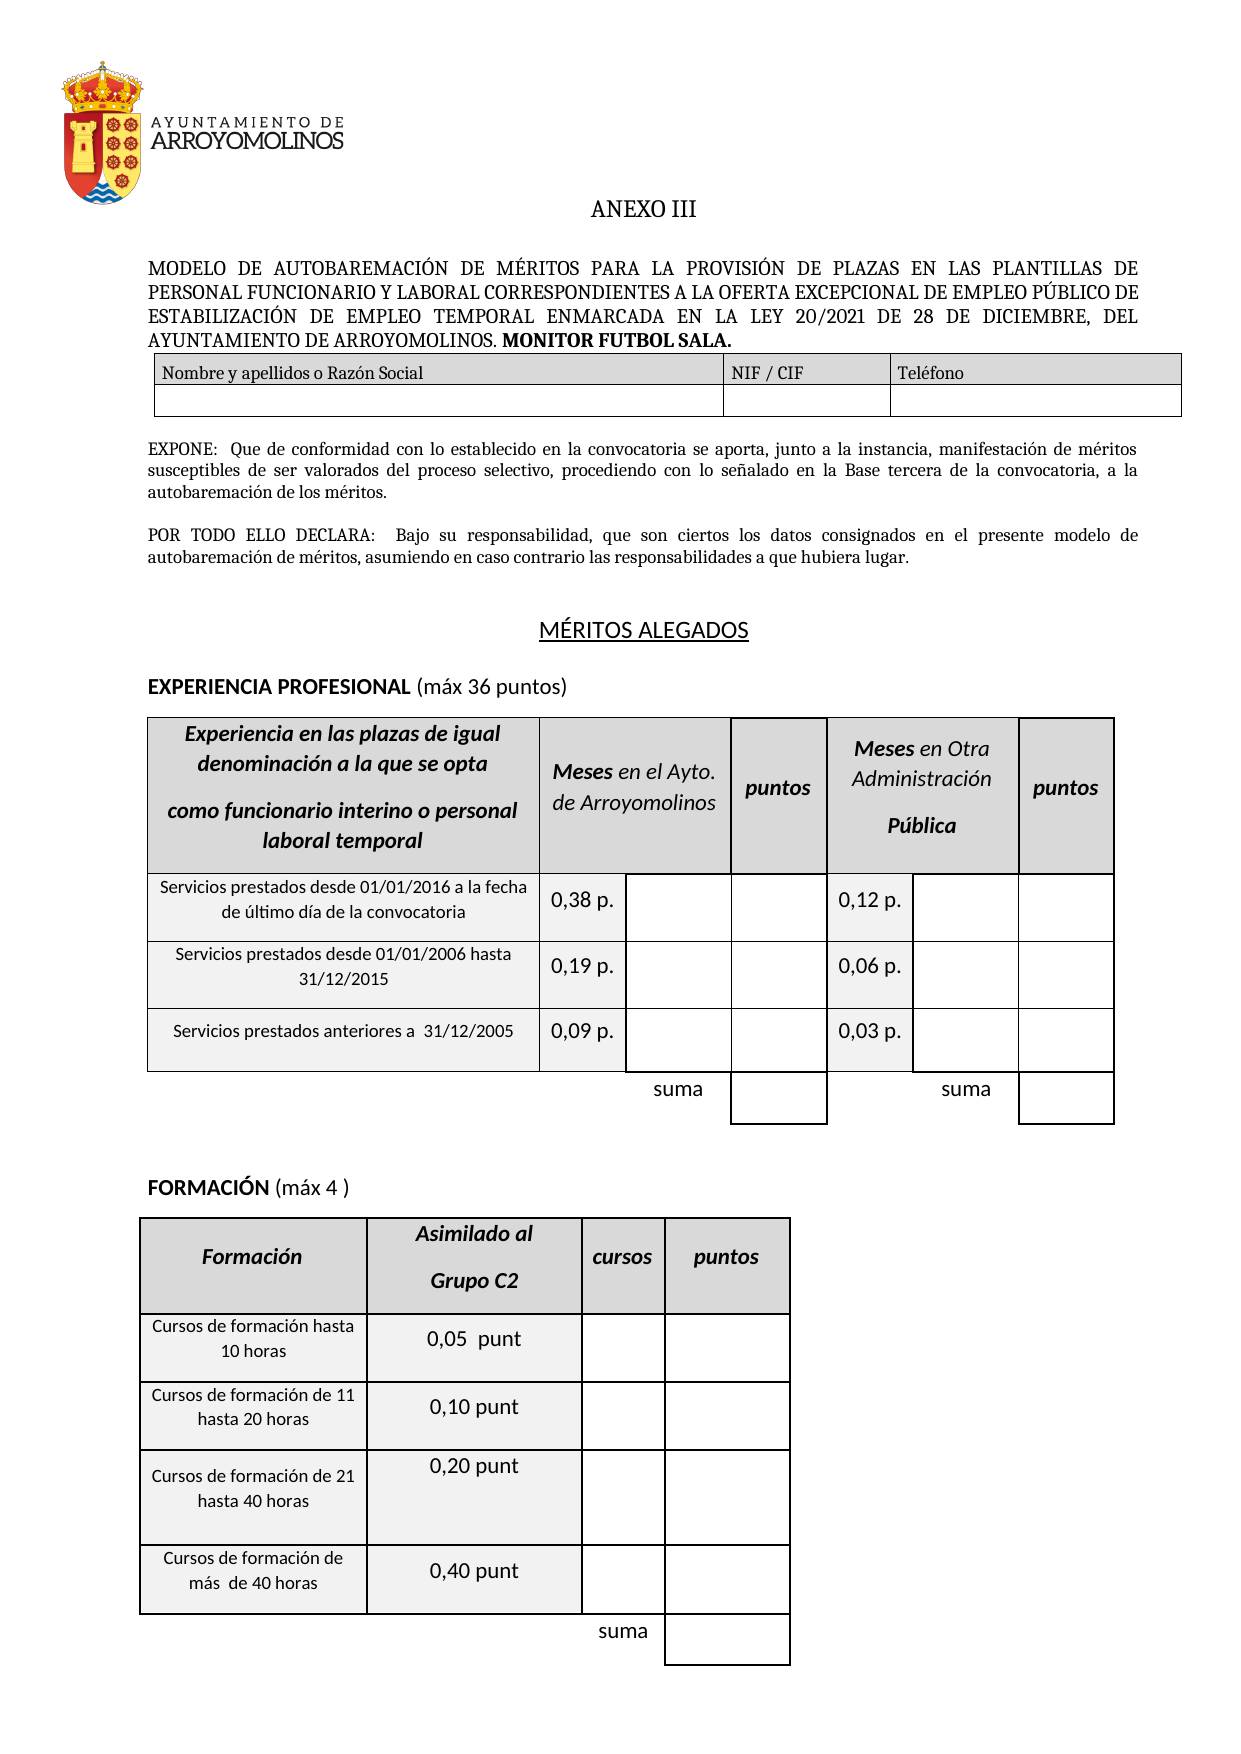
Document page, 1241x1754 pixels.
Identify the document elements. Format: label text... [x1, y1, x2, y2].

table_cell [666, 1546, 789, 1612]
table_cell 0,40 punt [368, 1546, 581, 1612]
table_cell Cursos de formación de 11 hasta 20 horas [141, 1383, 366, 1449]
table_cell 0,06 p. [828, 942, 912, 1008]
table_cell [666, 1615, 789, 1664]
table_cell [148, 1072, 539, 1122]
table_cell [627, 875, 731, 941]
table_header NIF / CIF [724, 354, 890, 384]
table_header Nombre y apellidos o Razón Social [155, 354, 723, 384]
table_cell [914, 1009, 1018, 1071]
table_cell suma [913, 1073, 1018, 1122]
table_cell [828, 1072, 913, 1122]
text POR TODO ELLO DECLARA: Bajo su responsabilidad, que son ciertos los datos consignados en el presente modelo de autobaremación de méritos, asumiendo en caso contrario las responsabilidades a que hubiera lugar. [148, 524, 1140, 568]
text MÉRITOS ALEGADOS [148, 614, 1140, 645]
table_cell [583, 1546, 664, 1612]
table_cell [732, 942, 826, 1008]
table_cell 0,19 p. [540, 942, 625, 1008]
text ANEXO III [148, 195, 1140, 224]
table_header puntos [1020, 719, 1113, 873]
table_cell 0,05 punt [368, 1315, 581, 1381]
table_header cursos [583, 1219, 664, 1313]
text MODELO DE AUTOBAREMACIÓN DE MÉRITOS PARA LA PROVISIÓN DE PLAZAS EN LAS PLANTILLAS DE PERSONAL FUNCIONARIO Y LABORAL CORRESPONDIENTES A LA OFERTA EXCEPCIONAL DE EMPLEO PÚBLICO DE ESTABILIZACIÓN DE EMPLEO TEMPORAL ENMARCADA EN LA LEY 20/2021 DE 28 DE DICIEMBRE, DEL AYUNTAMIENTO DE ARROYOMOLINOS. MONITOR FUTBOL SALA. [148, 257, 1140, 353]
table_header Teléfono [891, 354, 1181, 384]
table_header Meses en Otra Administración Pública [828, 718, 1018, 873]
table_cell [1019, 942, 1113, 1008]
table_cell [627, 1009, 731, 1071]
table_cell [666, 1383, 789, 1449]
text FORMACIÓN (máx 4 ) [148, 1173, 1140, 1201]
table_cell Servicios prestados anteriores a 31/12/2005 [148, 1009, 539, 1071]
table_cell Cursos de formación de 21 hasta 40 horas [141, 1451, 366, 1544]
table_cell [914, 942, 1018, 1008]
table_cell [891, 385, 1181, 416]
table_header Asimilado al Grupo C2 [368, 1219, 581, 1313]
table_cell Servicios prestados desde 01/01/2006 hasta 31/12/2015 [148, 942, 539, 1008]
table_cell [583, 1451, 664, 1544]
table_cell [1019, 875, 1113, 941]
table_cell [583, 1315, 664, 1381]
table_cell 0,12 p. [828, 874, 912, 941]
table_cell [367, 1615, 582, 1664]
table_header Formación [141, 1219, 366, 1313]
table_cell Cursos de formación hasta 10 horas [141, 1315, 366, 1381]
table_cell [1019, 1009, 1113, 1071]
table_header puntos [666, 1219, 789, 1313]
table_cell [732, 1073, 826, 1122]
table_header puntos [732, 719, 826, 873]
table_cell 0,10 punt [368, 1383, 581, 1449]
table_cell [627, 942, 731, 1008]
table_cell 0,09 p. [540, 1009, 625, 1071]
text EXPERIENCIA PROFESIONAL (máx 36 puntos) [148, 672, 1140, 700]
table_cell 0,38 p. [540, 874, 625, 941]
text EXPONE: Que de conformidad con lo establecido en la convocatoria se aporta, junto a la instancia, manifestación de méritos susceptibles de ser valorados del proceso selectivo, procediendo con lo señalado en la Base tercera de la convocatoria, a la autobaremación de los méritos. [148, 438, 1140, 503]
table_cell [1020, 1073, 1113, 1122]
table_cell Cursos de formación de más de 40 horas [141, 1546, 366, 1612]
table_cell [540, 1072, 626, 1122]
table_cell [140, 1615, 367, 1664]
table_cell 0,03 p. [828, 1009, 912, 1071]
table_cell [914, 875, 1018, 941]
table_cell [732, 1009, 826, 1071]
table_cell [583, 1383, 664, 1449]
table_header Experiencia en las plazas de igual denominación a la que se opta como funcionario interino o personal laboral temporal [148, 718, 539, 873]
table_cell suma [626, 1073, 730, 1122]
table_cell [732, 875, 826, 941]
table_header Meses en el Ayto. de Arroyomolinos [540, 718, 730, 873]
table_cell [155, 385, 723, 416]
table_cell suma [582, 1615, 664, 1664]
table_cell 0,20 punt [368, 1451, 581, 1544]
table_cell Servicios prestados desde 01/01/2016 a la fecha de último día de la convocatoria [148, 874, 539, 941]
picture [59, 59, 344, 205]
table_cell [724, 385, 890, 416]
table_cell [666, 1315, 789, 1381]
table_cell [666, 1451, 789, 1544]
